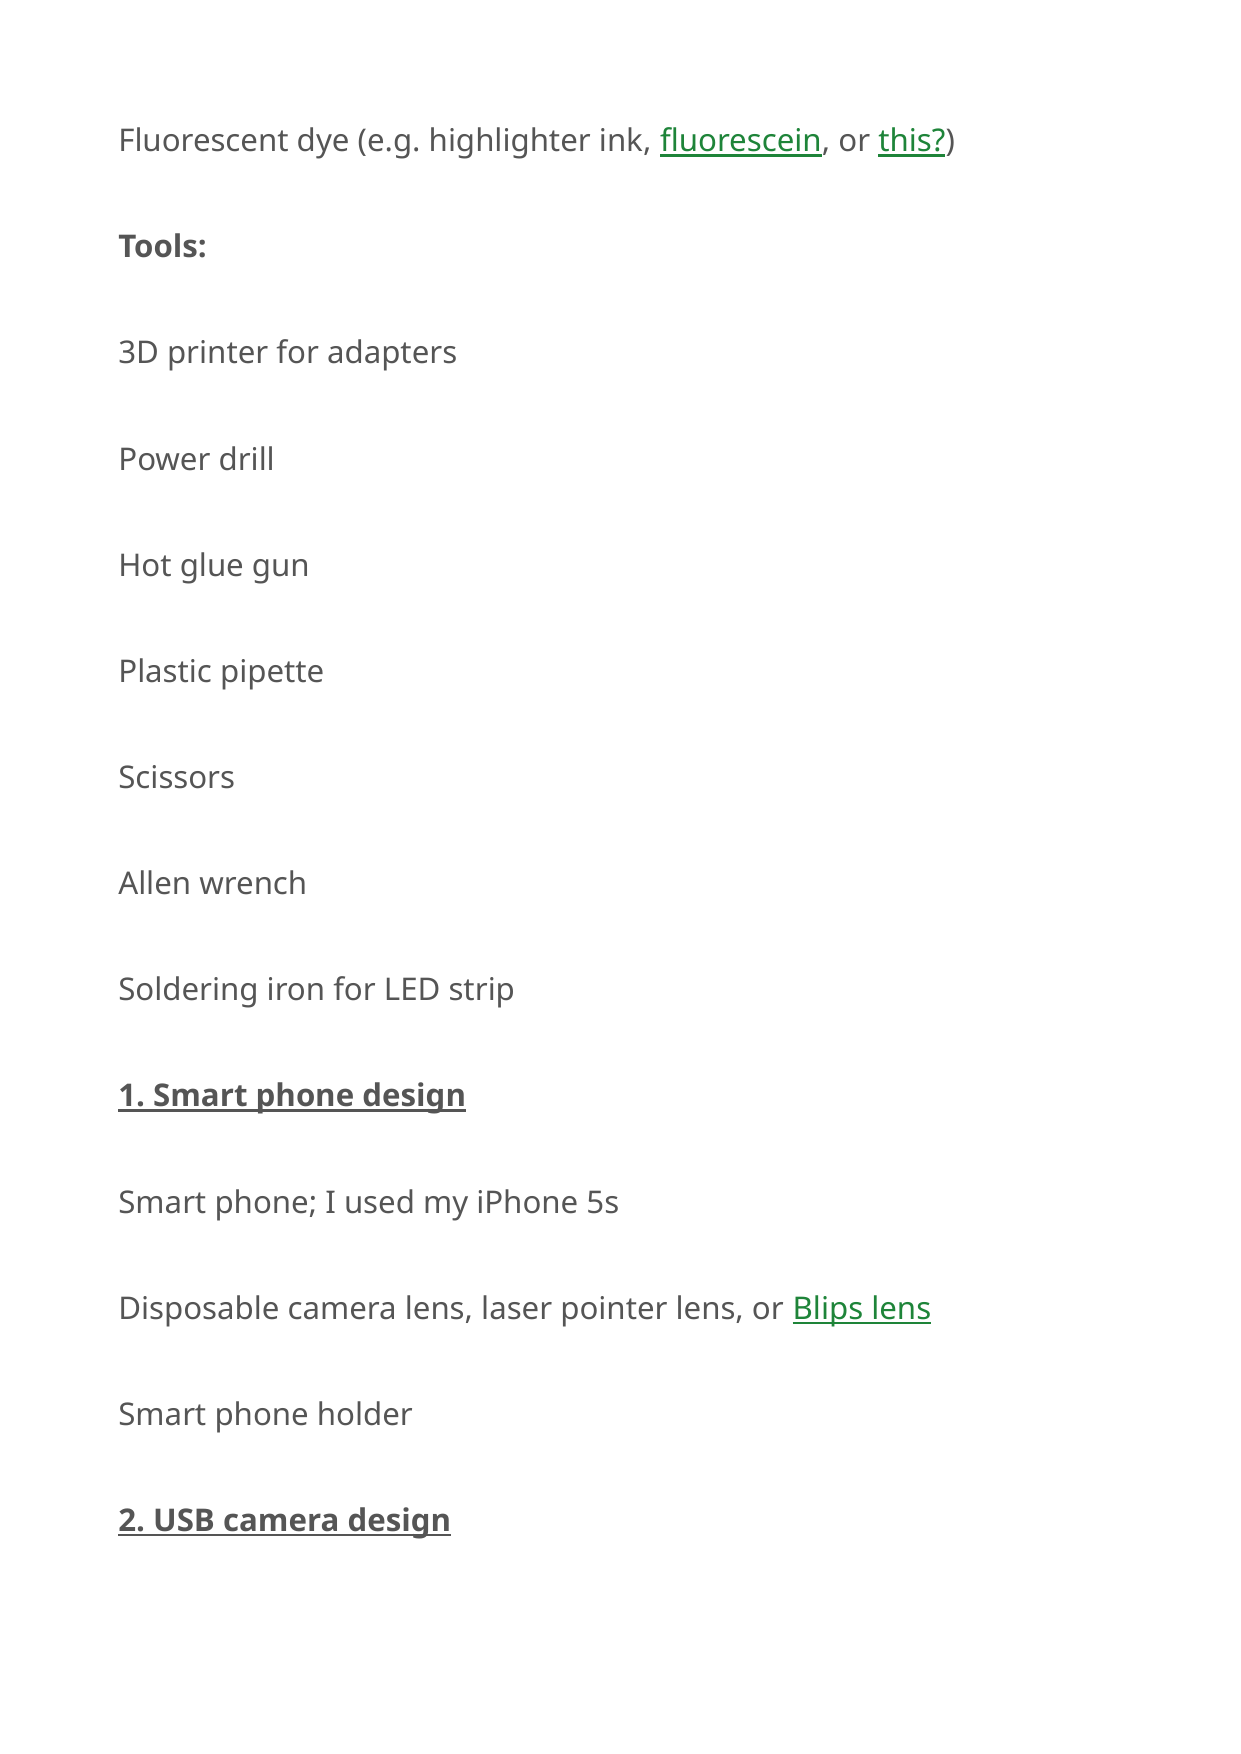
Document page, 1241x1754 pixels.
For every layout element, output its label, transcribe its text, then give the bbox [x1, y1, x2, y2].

text Hot glue gun [118, 543, 1122, 585]
text 2. USB camera design [118, 1498, 1122, 1541]
text Fluorescent dye (e.g. highlighter ink, fluorescein, or this?) [118, 118, 1122, 161]
text Scissors [118, 755, 1122, 798]
text Allen wrench [118, 861, 1122, 904]
text Disposable camera lens, laser pointer lens, or Blips lens [118, 1286, 1122, 1328]
text Tools: [118, 224, 1122, 267]
text Smart phone; I used my iPhone 5s [118, 1179, 1122, 1222]
text 1. Smart phone design [118, 1073, 1122, 1116]
text Soldering iron for LED strip [118, 967, 1122, 1010]
text Smart phone holder [118, 1392, 1122, 1434]
text Plastic pipette [118, 649, 1122, 691]
text Power drill [118, 437, 1122, 479]
text 3D printer for adapters [118, 330, 1122, 373]
